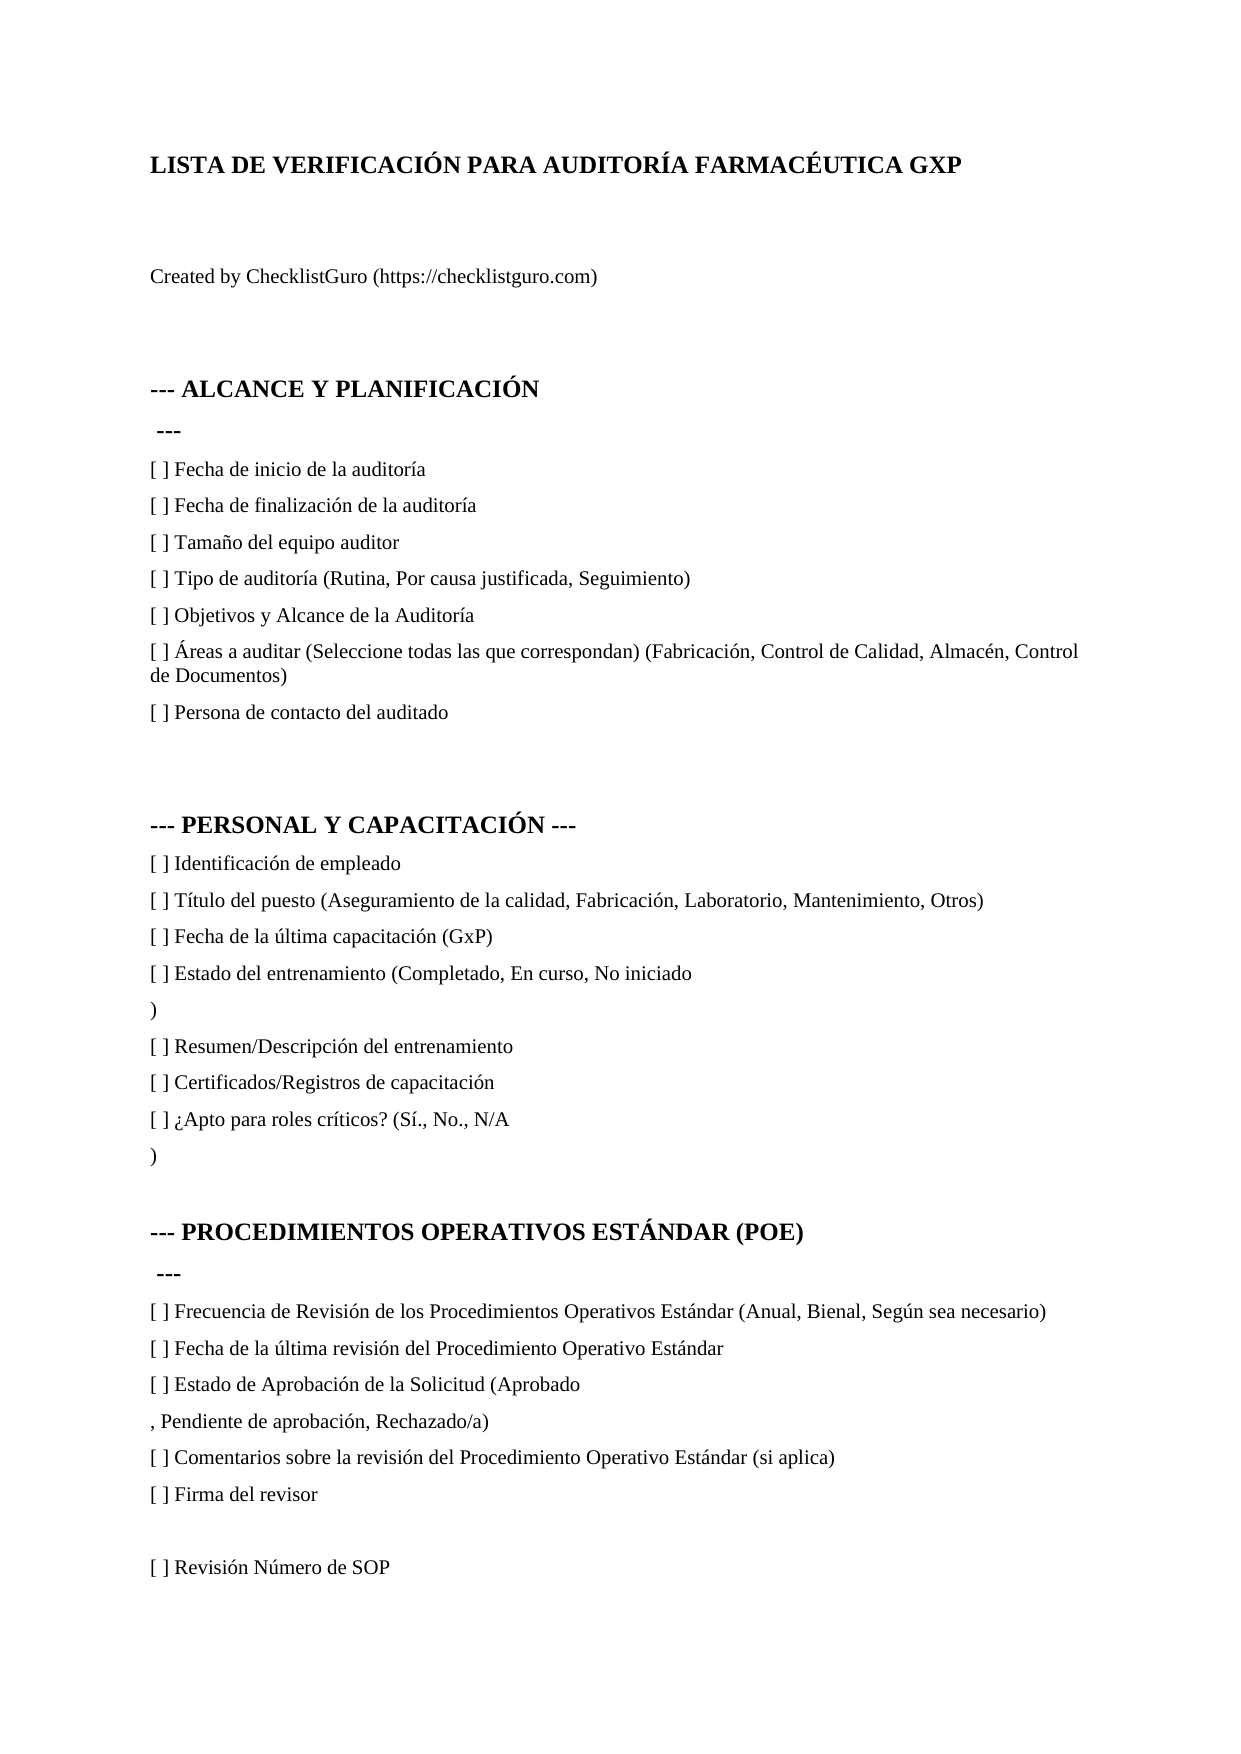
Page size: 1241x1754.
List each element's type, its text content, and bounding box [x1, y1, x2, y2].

text [ ] Título del puesto (Aseguramiento de la calidad, Fabricación, Laboratorio, Mantenimiento, Otros) [150, 887, 1090, 912]
text [ ] Resumen/Descripción del entrenamiento [150, 1034, 1090, 1058]
text [ ] Fecha de la última revisión del Procedimiento Operativo Estándar [150, 1336, 1090, 1360]
text [ ] Fecha de la última capacitación (GxP) [150, 924, 1090, 948]
text --- [150, 1258, 1090, 1287]
text --- ALCANCE Y PLANIFICACIÓN [150, 374, 1090, 403]
text [ ] Objetivos y Alcance de la Auditoría [150, 603, 1090, 627]
text , Pendiente de aprobación, Rechazado/a) [150, 1409, 1090, 1433]
text [ ] Identificación de empleado [150, 851, 1090, 875]
text --- [150, 415, 1090, 444]
text [ ] Fecha de finalización de la auditoría [150, 493, 1090, 517]
text [ ] Persona de contacto del auditado [150, 700, 1090, 724]
text ) [150, 997, 1090, 1021]
text [ ] Revisión Número de SOP [150, 1555, 1090, 1579]
text [ ] Firma del revisor [150, 1482, 1090, 1506]
text Created by ChecklistGuro (https://checklistguro.com) [150, 264, 1090, 288]
text [ ] ¿Apto para roles críticos? (Sí., No., N/A [150, 1107, 1090, 1131]
text [ ] Tamaño del equipo auditor [150, 530, 1090, 554]
text [ ] Comentarios sobre la revisión del Procedimiento Operativo Estándar (si aplica) [150, 1445, 1090, 1469]
text [ ] Certificados/Registros de capacitación [150, 1070, 1090, 1094]
text [ ] Áreas a auditar (Seleccione todas las que correspondan) (Fabricación, Control de Calidad, Almacén, Control de Documentos) [150, 639, 1090, 687]
text [ ] Frecuencia de Revisión de los Procedimientos Operativos Estándar (Anual, Bienal, Según sea necesario) [150, 1299, 1090, 1323]
text ) [150, 1143, 1090, 1167]
text [ ] Estado de Aprobación de la Solicitud (Aprobado [150, 1372, 1090, 1396]
text --- PERSONAL Y CAPACITACIÓN --- [150, 810, 1090, 838]
text [ ] Fecha de inicio de la auditoría [150, 457, 1090, 481]
text [ ] Tipo de auditoría (Rutina, Por causa justificada, Seguimiento) [150, 566, 1090, 590]
text LISTA DE VERIFICACIÓN PARA AUDITORÍA FARMACÉUTICA GXP [150, 150, 1090, 179]
text --- PROCEDIMIENTOS OPERATIVOS ESTÁNDAR (POE) [150, 1217, 1090, 1245]
text [ ] Estado del entrenamiento (Completado, En curso, No iniciado [150, 961, 1090, 985]
